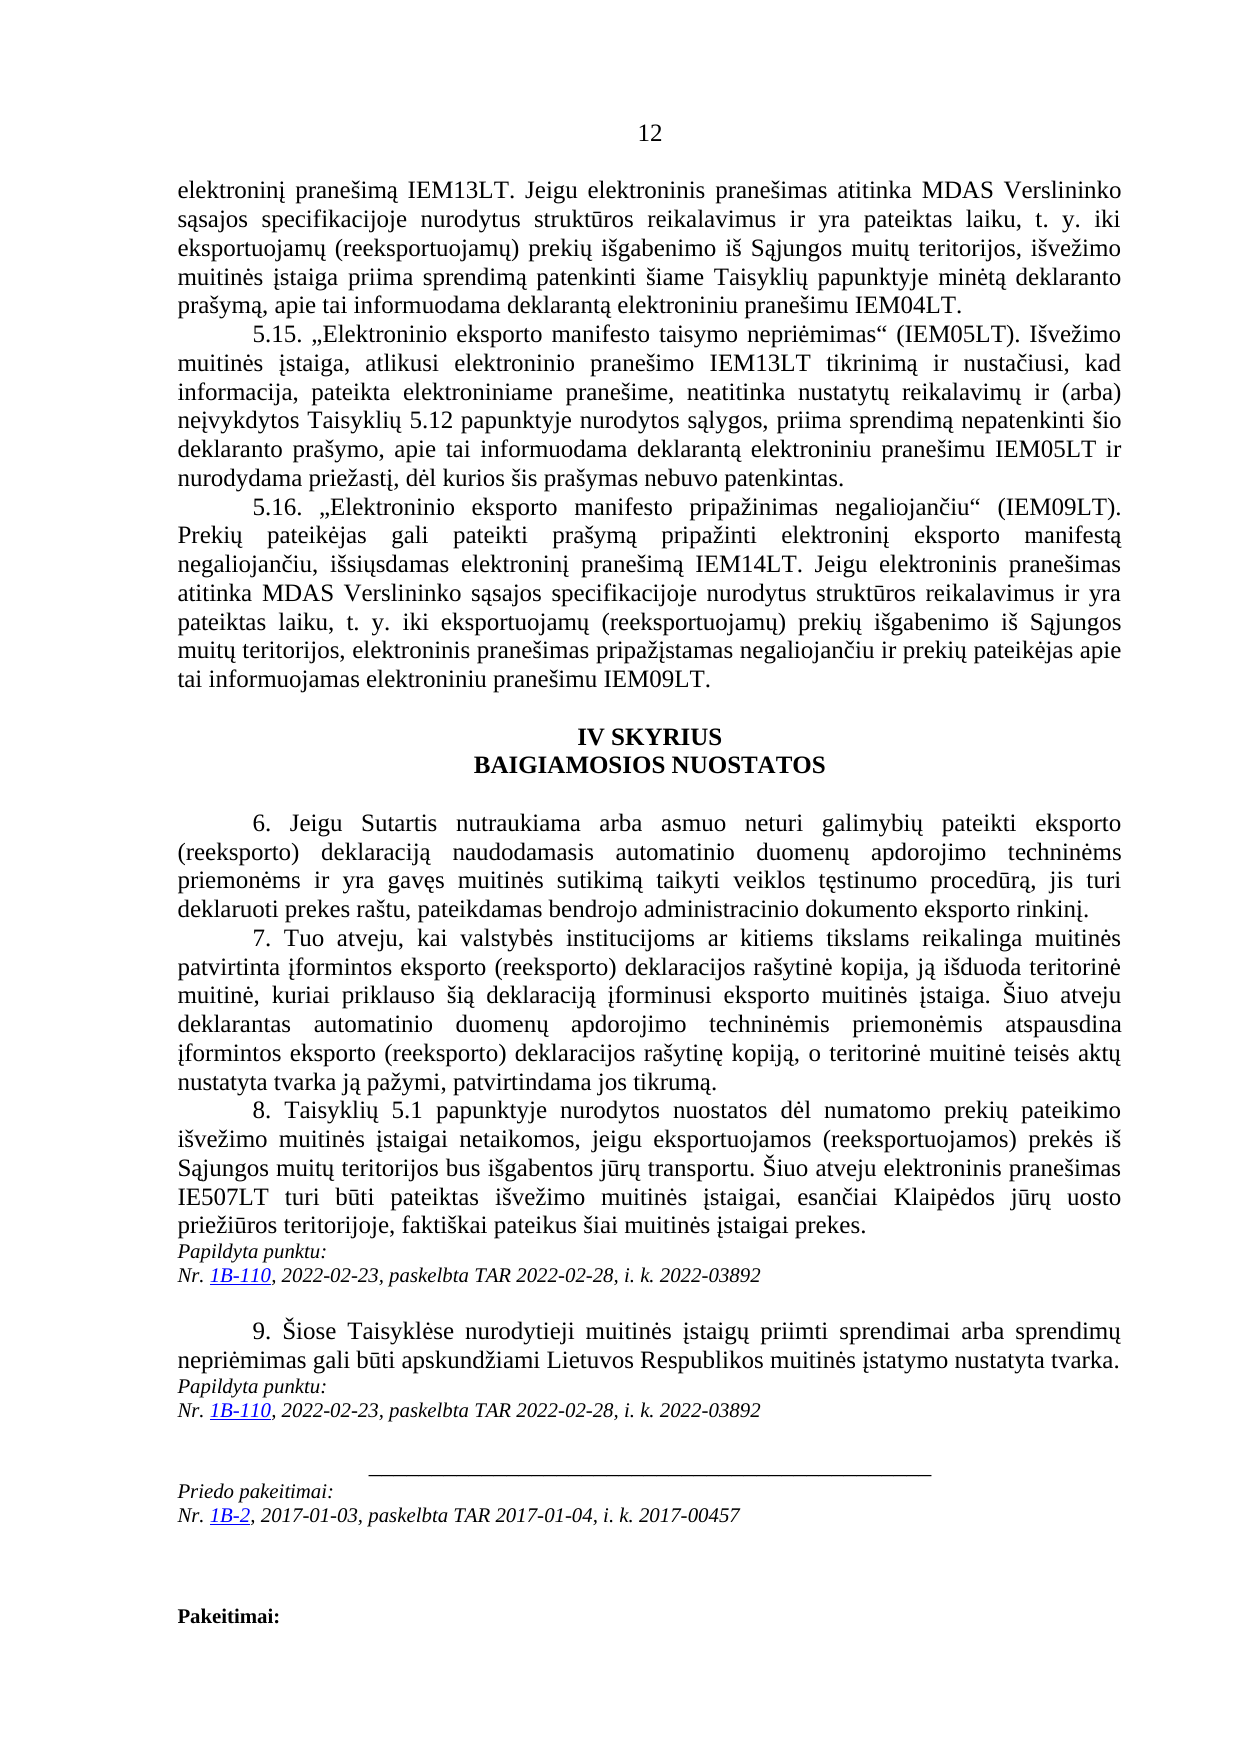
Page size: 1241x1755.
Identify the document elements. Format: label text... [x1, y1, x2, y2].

text _____________________________________________ [177, 1451, 1122, 1479]
text 5.16. „Elektroninio eksporto manifesto pripažinimas negaliojančiu“ (IEM09LT). Prekių pateikėjas gali pateikti prašymą pripažinti elektroninį eksporto manifestą negaliojančiu, išsiųsdamas elektroninį pranešimą IEM14LT. Jeigu elektroninis pranešimas atitinka MDAS Verslininko sąsajos specifikacijoje nurodytus struktūros reikalavimus ir yra pateiktas laiku, t. y. iki eksportuojamų (reeksportuojamų) prekių išgabenimo iš Sąjungos muitų teritorijos, elektroninis pranešimas pripažįstamas negaliojančiu ir prekių pateikėjas apie tai informuojamas elektroniniu pranešimu IEM09LT. [177, 492, 1122, 693]
text 5.15. „Elektroninio eksporto manifesto taisymo nepriėmimas“ (IEM05LT). Išvežimo muitinės įstaiga, atlikusi elektroninio pranešimo IEM13LT tikrinimą ir nustačiusi, kad informacija, pateikta elektroniniame pranešime, neatitinka nustatytų reikalavimų ir (arba) neįvykdytos Taisyklių 5.12 papunktyje nurodytos sąlygos, priima sprendimą nepatenkinti šio deklaranto prašymo, apie tai informuodama deklarantą elektroniniu pranešimu IEM05LT ir nurodydama priežastį, dėl kurios šis prašymas nebuvo patenkintas. [177, 319, 1122, 492]
text 7. Tuo atveju, kai valstybės institucijoms ar kitiems tikslams reikalinga muitinės patvirtinta įformintos eksporto (reeksporto) deklaracijos rašytinė kopija, ją išduoda teritorinė muitinė, kuriai priklauso šią deklaraciją įforminusi eksporto muitinės įstaiga. Šiuo atveju deklarantas automatinio duomenų apdorojimo techninėmis priemonėmis atspausdina įformintos eksporto (reeksporto) deklaracijos rašytinę kopiją, o teritorinė muitinė teisės aktų nustatyta tvarka ją pažymi, patvirtindama jos tikrumą. [177, 923, 1122, 1096]
text BAIGIAMOSIOS NUOSTATOS [177, 751, 1122, 779]
text 8. Taisyklių 5.1 papunktyje nurodytos nuostatos dėl numatomo prekių pateikimo išvežimo muitinės įstaigai netaikomos, jeigu eksportuojamos (reeksportuojamos) prekės iš Sąjungos muitų teritorijos bus išgabentos jūrų transportu. Šiuo atveju elektroninis pranešimas IE507LT turi būti pateiktas išvežimo muitinės įstaigai, esančiai Klaipėdos jūrų uosto priežiūros teritorijoje, faktiškai pateikus šiai muitinės įstaigai prekes. [177, 1096, 1122, 1239]
text Nr. 1B-2, 2017-01-03, paskelbta TAR 2017-01-04, i. k. 2017-00457 [177, 1503, 1122, 1527]
text Papildyta punktu: [177, 1239, 1122, 1263]
text 9. Šiose Taisyklėse nurodytieji muitinės įstaigų priimti sprendimai arba sprendimų nepriėmimas gali būti apskundžiami Lietuvos Respublikos muitinės įstatymo nustatyta tvarka. [177, 1316, 1122, 1374]
text IV SKYRIUS [177, 722, 1122, 751]
text Nr. 1B-110, 2022-02-23, paskelbta TAR 2022-02-28, i. k. 2022-03892 [177, 1398, 1122, 1422]
text elektroninį pranešimą IEM13LT. Jeigu elektroninis pranešimas atitinka MDAS Verslininko sąsajos specifikacijoje nurodytus struktūros reikalavimus ir yra pateiktas laiku, t. y. iki eksportuojamų (reeksportuojamų) prekių išgabenimo iš Sąjungos muitų teritorijos, išvežimo muitinės įstaiga priima sprendimą patenkinti šiame Taisyklių papunktyje minėtą deklaranto prašymą, apie tai informuodama deklarantą elektroniniu pranešimu IEM04LT. [177, 176, 1122, 319]
text Pakeitimai: [177, 1604, 1122, 1628]
text 6. Jeigu Sutartis nutraukiama arba asmuo neturi galimybių pateikti eksporto (reeksporto) deklaraciją naudodamasis automatinio duomenų apdorojimo techninėms priemonėms ir yra gavęs muitinės sutikimą taikyti veiklos tęstinumo procedūrą, jis turi deklaruoti prekes raštu, pateikdamas bendrojo administracinio dokumento eksporto rinkinį. [177, 808, 1122, 923]
text Priedo pakeitimai: [177, 1479, 1122, 1503]
text Papildyta punktu: [177, 1374, 1122, 1398]
text Nr. 1B-110, 2022-02-23, paskelbta TAR 2022-02-28, i. k. 2022-03892 [177, 1263, 1122, 1287]
